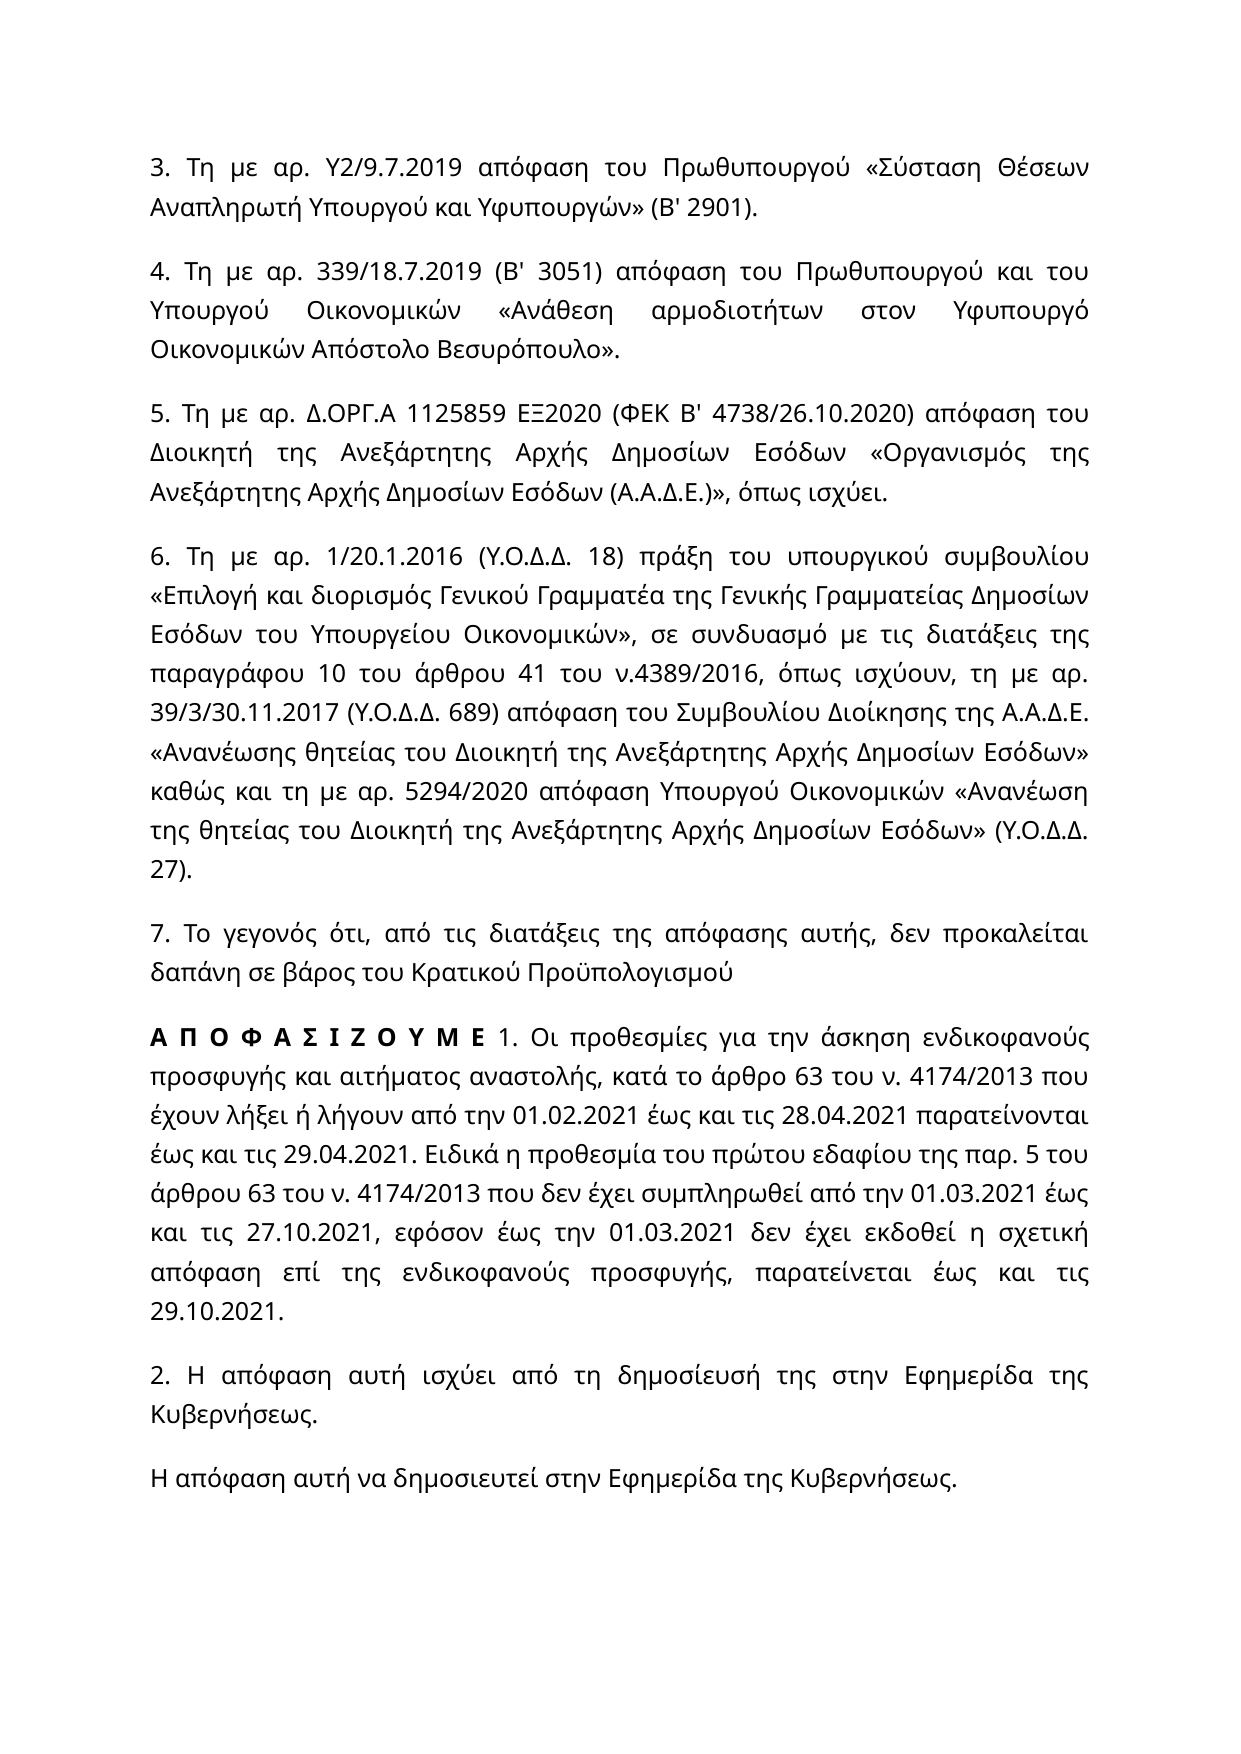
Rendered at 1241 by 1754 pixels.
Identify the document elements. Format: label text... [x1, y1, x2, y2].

text Α Π Ο Φ Α Σ Ι Ζ Ο Υ Μ Ε 1. Οι προθεσμίες για την άσκηση ενδικοφανούς προσφυγής και αιτήματος αναστολής, κατά το άρθρο 63 του ν. 4174/2013 που έχουν λήξει ή λήγουν από την 01.02.2021 έως και τις 28.04.2021 παρατείνονται έως και τις 29.04.2021. Ειδικά η προθεσμία του πρώτου εδαφίου της παρ. 5 του άρθρου 63 του ν. 4174/2013 που δεν έχει συμπληρωθεί από την 01.03.2021 έως και τις 27.10.2021, εφόσον έως την 01.03.2021 δεν έχει εκδοθεί η σχετική απόφαση επί της ενδικοφανούς προσφυγής, παρατείνεται έως και τις 29.10.2021. [150, 1019, 1090, 1327]
text 6. Τη με αρ. 1/20.1.2016 (Υ.Ο.Δ.Δ. 18) πράξη του υπουργικού συμβουλίου «Επιλογή και διορισμός Γενικού Γραμματέα της Γενικής Γραμματείας Δημοσίων Εσόδων του Υπουργείου Οικονομικών», σε συνδυασμό με τις διατάξεις της παραγράφου 10 του άρθρου 41 του ν.4389/2016, όπως ισχύουν, τη με αρ. 39/3/30.11.2017 (Υ.Ο.Δ.Δ. 689) απόφαση του Συμβουλίου Διοίκησης της Α.Α.Δ.Ε. «Ανανέωσης θητείας του Διοικητή της Ανεξάρτητης Αρχής Δημοσίων Εσόδων» καθώς και τη με αρ. 5294/2020 απόφαση Υπουργού Οικονομικών «Ανανέωση της θητείας του Διοικητή της Ανεξάρτητης Αρχής Δημοσίων Εσόδων» (Υ.Ο.Δ.Δ. 27). [150, 538, 1090, 886]
text 3. Τη με αρ. Υ2/9.7.2019 απόφαση του Πρωθυπουργού «Σύσταση Θέσεων Αναπληρωτή Υπουργού και Υφυπουργών» (Β' 2901). [150, 150, 1090, 223]
text 7. Το γεγονός ότι, από τις διατάξεις της απόφασης αυτής, δεν προκαλείται δαπάνη σε βάρος του Κρατικού Προϋπολογισμού [150, 916, 1090, 989]
text 5. Τη με αρ. Δ.ΟΡΓ.Α 1125859 ΕΞ2020 (ΦΕΚ Β' 4738/26.10.2020) απόφαση του Διοικητή της Ανεξάρτητης Αρχής Δημοσίων Εσόδων «Οργανισμός της Ανεξάρτητης Αρχής Δημοσίων Εσόδων (Α.Α.Δ.Ε.)», όπως ισχύει. [150, 396, 1090, 508]
text 4. Τη με αρ. 339/18.7.2019 (Β' 3051) απόφαση του Πρωθυπουργού και του Υπουργού Οικονομικών «Ανάθεση αρμοδιοτήτων στον Υφυπουργό Οικονομικών Απόστολο Βεσυρόπουλο». [150, 253, 1090, 366]
text Η απόφαση αυτή να δημοσιευτεί στην Εφημερίδα της Κυβερνήσεως. [150, 1461, 1090, 1495]
text 2. Η απόφαση αυτή ισχύει από τη δημοσίευσή της στην Εφημερίδα της Κυβερνήσεως. [150, 1357, 1090, 1431]
